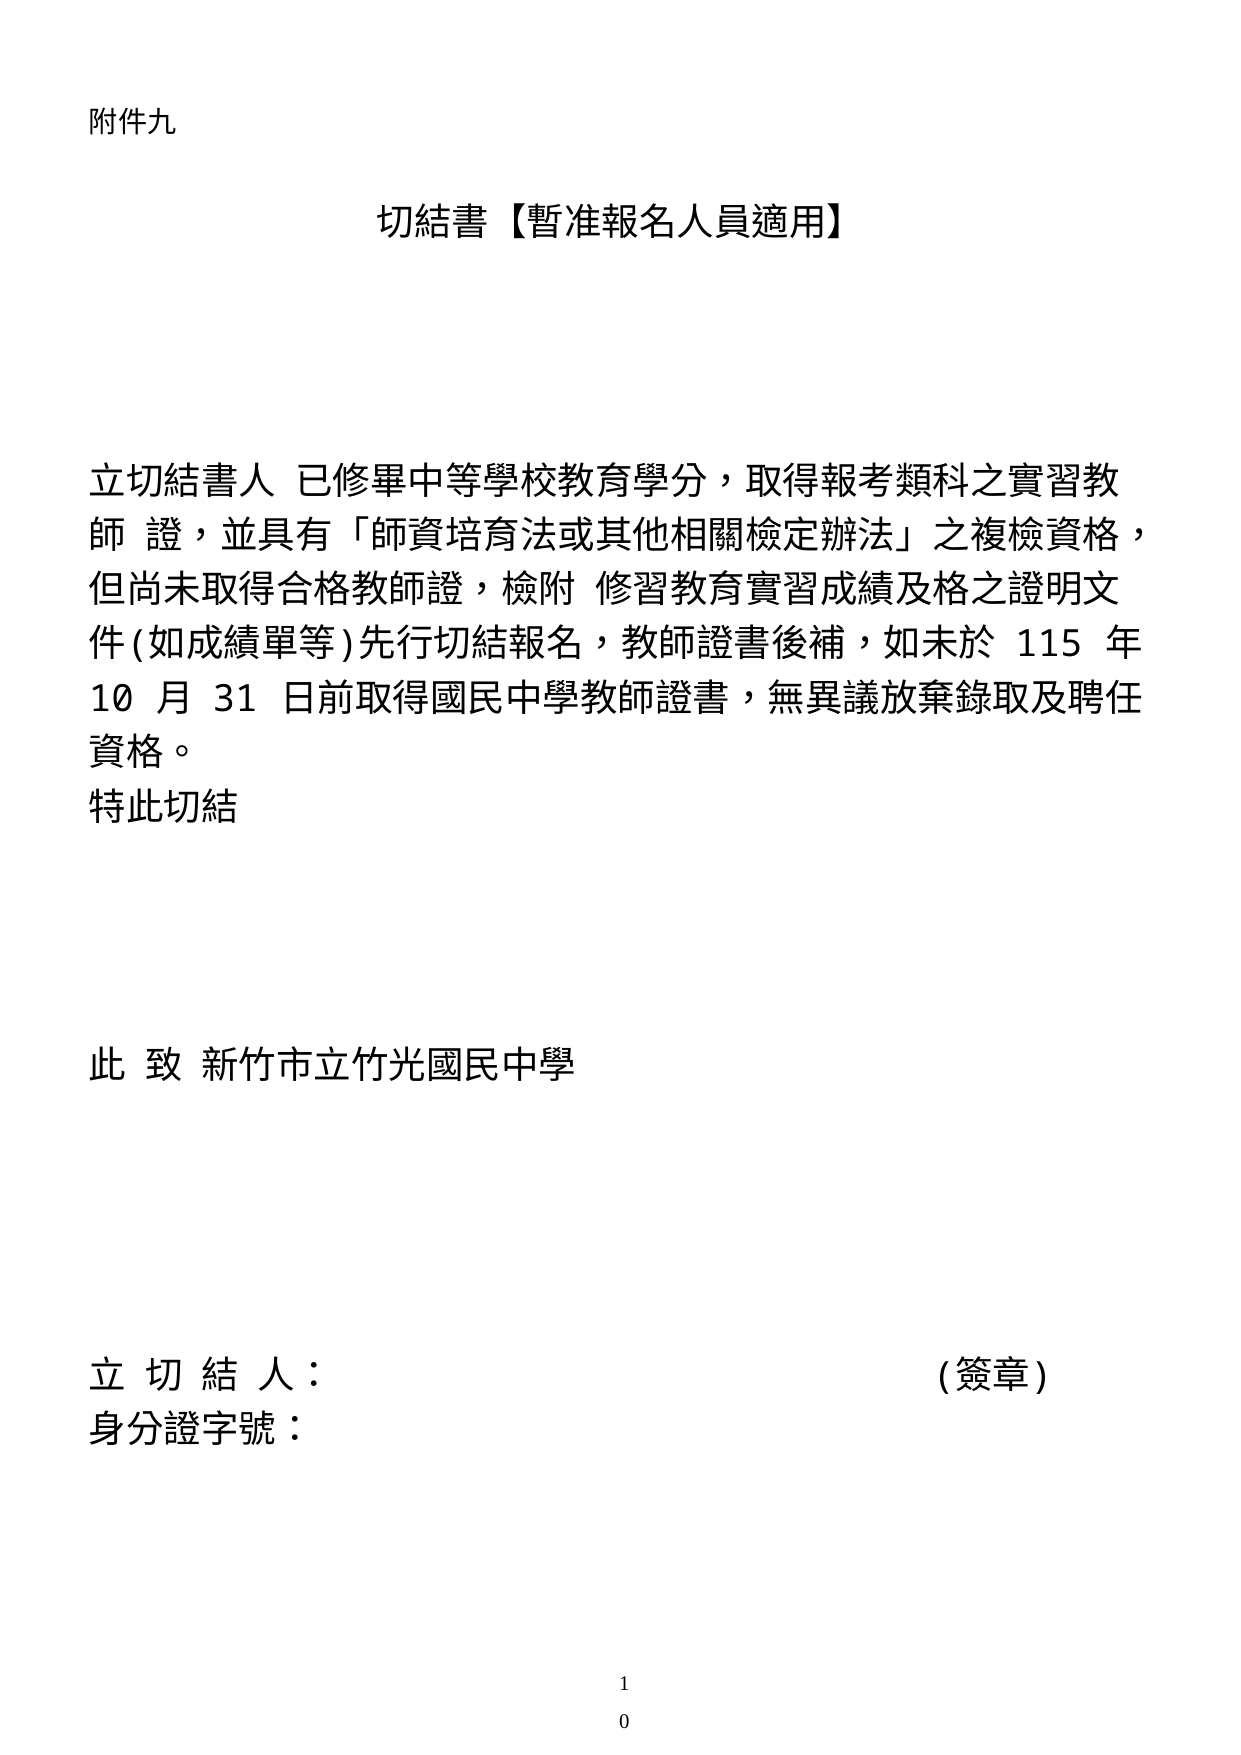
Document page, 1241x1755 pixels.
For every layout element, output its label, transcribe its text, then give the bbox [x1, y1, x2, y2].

text 附件九 [89, 99, 1152, 141]
text 立 切 結 人： (簽章) [89, 1344, 1152, 1399]
text 身分證字號： [89, 1399, 1152, 1453]
text 此 致 新竹市立竹光國民中學 [89, 1035, 1152, 1089]
text 立切結書人 已修畢中等學校教育學分，取得報考類科之實習教師 證，並具有「師資培育法或其他相關檢定辦法」之複檢資格，但尚未取得合格教師證，檢附 修習教育實習成績及格之證明文件(如成績單等)先行切結報名，教師證書後補，如未於 115 年 10 月 31 日前取得國民中學教師證書，無異議放棄錄取及聘任資格。 [89, 451, 1152, 777]
text 切結書【暫准報名人員適用】 [89, 192, 1152, 246]
text 特此切結 [89, 777, 1152, 831]
